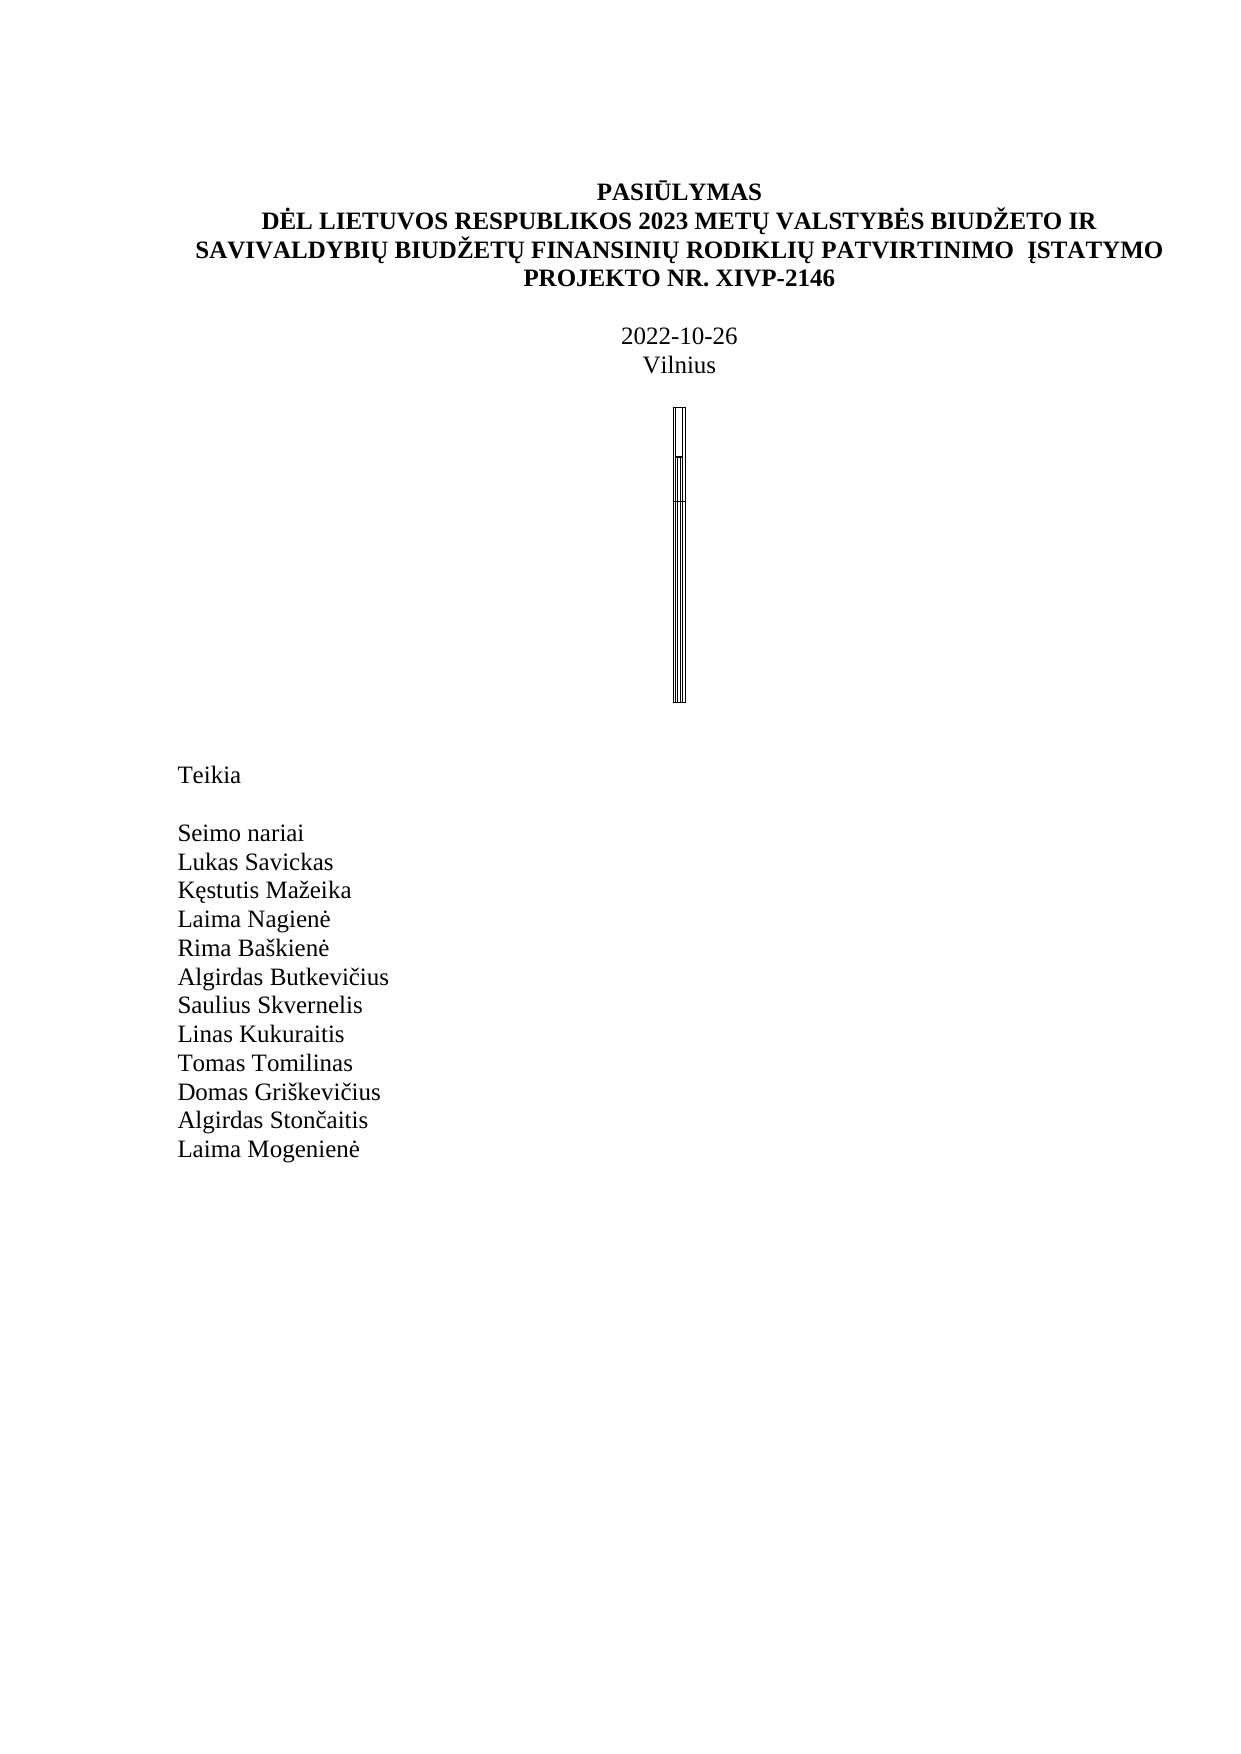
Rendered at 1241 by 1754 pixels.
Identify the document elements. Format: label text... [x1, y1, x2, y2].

text Algirdas Butkevičius [177, 962, 1181, 990]
text PASIŪLYMAS [177, 177, 1181, 206]
text Lukas Savickas [177, 847, 1181, 875]
text Linas Kukuraitis [177, 1019, 1181, 1048]
text Saulius Skvernelis [177, 990, 1181, 1019]
text Algirdas Stončaitis [177, 1105, 1181, 1134]
table_header Siūloma keisti [676, 408, 682, 456]
text Vilnius [177, 350, 1181, 378]
text Domas Griškevičius [177, 1077, 1181, 1105]
text Teikia [177, 760, 1181, 789]
text Kęstutis Mažeika [177, 875, 1181, 904]
text 2022-10-26 [177, 321, 1181, 350]
text Seimo nariai [177, 818, 1181, 847]
text Rima Baškienė [177, 933, 1181, 962]
text Tomas Tomilinas [177, 1048, 1181, 1077]
text DĖL LIETUVOS RESPUBLIKOS 2023 METŲ VALSTYBĖS BIUDŽETO IR SAVIVALDYBIŲ BIUDŽETŲ FINANSINIŲ RODIKLIŲ PATVIRTINIMO ĮSTATYMO PROJEKTO NR. XIVP-2146 [177, 206, 1181, 292]
text Laima Nagienė [177, 904, 1181, 933]
text Laima Mogenienė [177, 1134, 1181, 1163]
